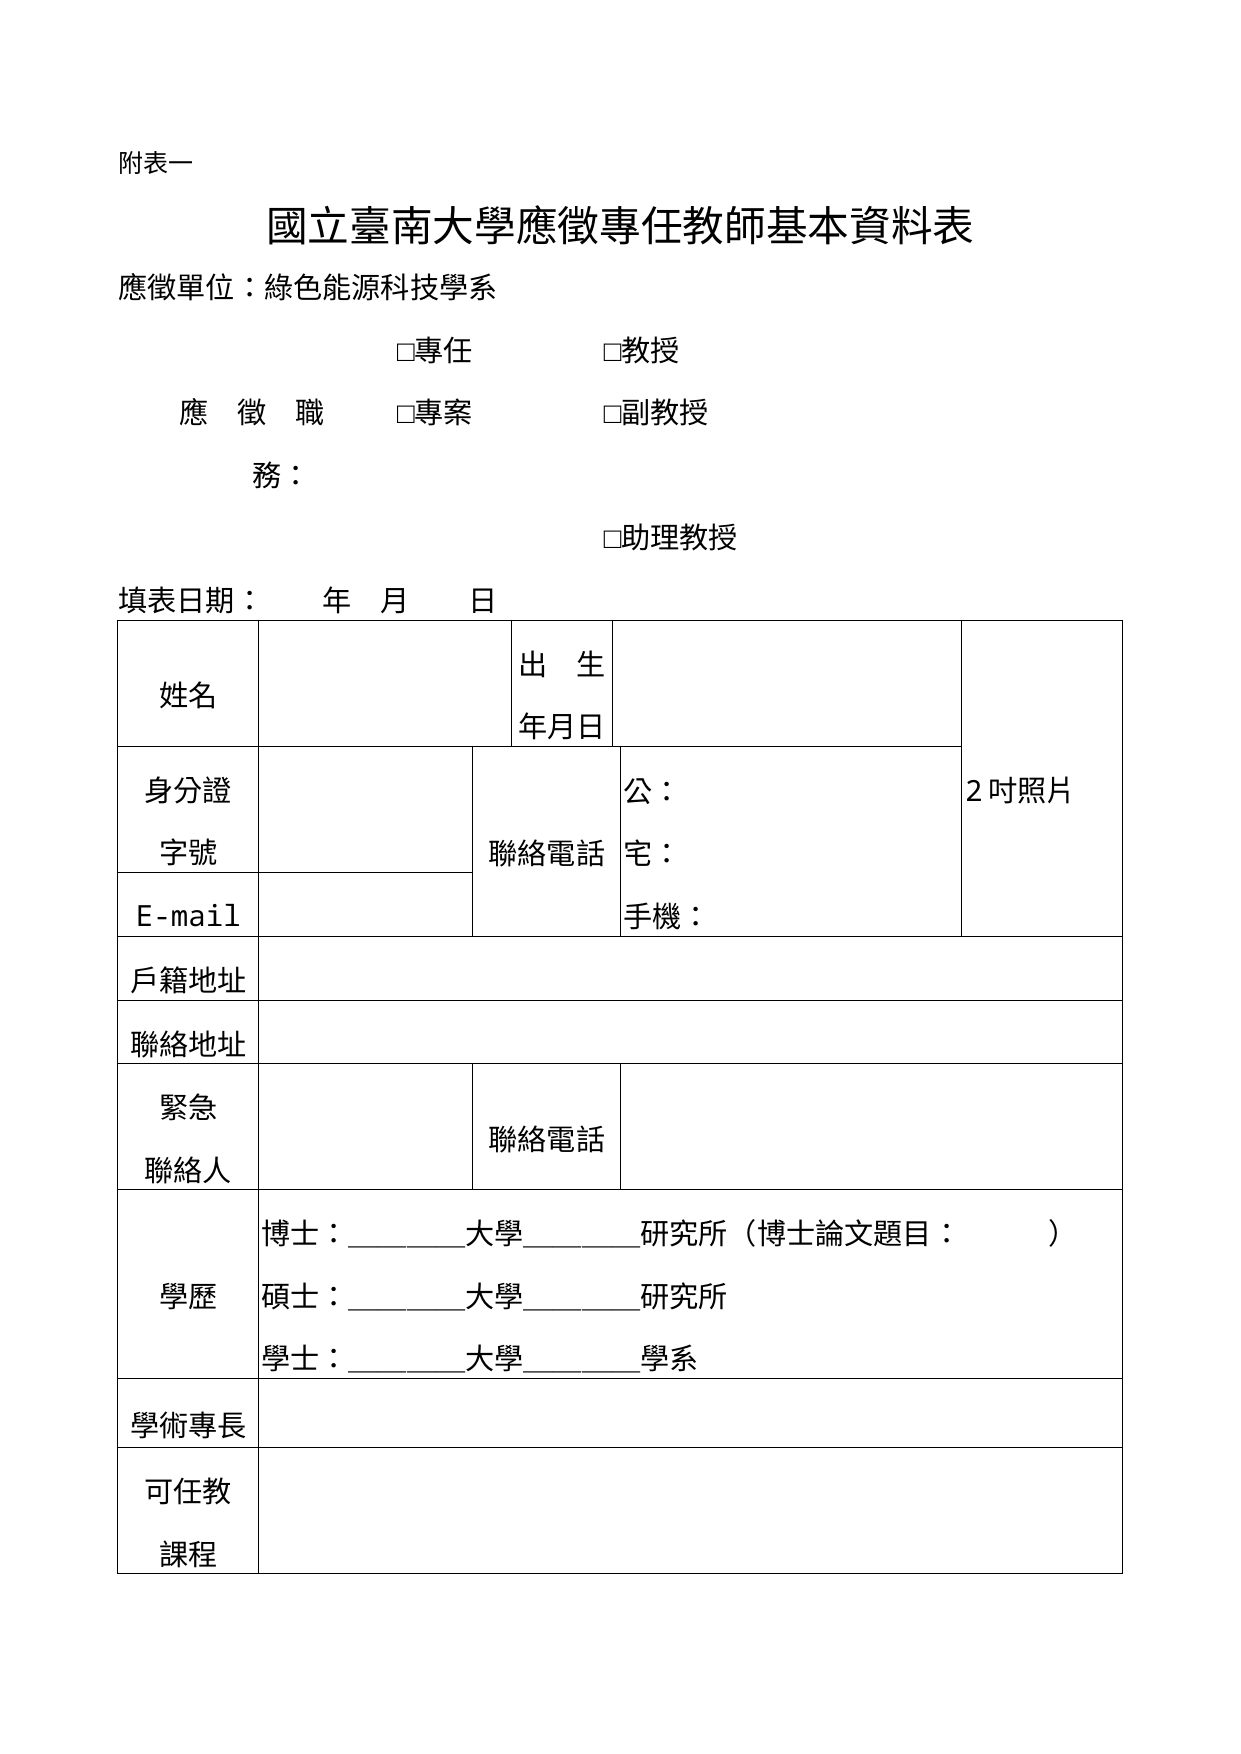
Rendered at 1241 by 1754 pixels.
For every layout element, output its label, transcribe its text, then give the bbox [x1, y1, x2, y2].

table_cell [259, 937, 1122, 1000]
table_cell 身分證 字號 [118, 747, 258, 872]
table_cell □副教授 [542, 370, 1119, 494]
table_header [118, 307, 336, 369]
table_cell 聯絡電話 [473, 747, 620, 936]
table_header 姓名 [118, 621, 258, 746]
table_cell 緊急 聯絡人 [118, 1064, 258, 1189]
table_cell [336, 495, 542, 557]
table_cell E-mail [118, 873, 258, 936]
table_cell [259, 1064, 472, 1189]
table_cell [259, 1001, 1122, 1063]
table_cell 博士：＿＿＿＿大學＿＿＿＿研究所（博士論文題目： ） 碩士：＿＿＿＿大學＿＿＿＿研究所 學士：＿＿＿＿大學＿＿＿＿學系 [259, 1190, 1122, 1378]
text 應徵單位：綠色能源科技學系 [118, 244, 1122, 307]
table_cell 戶籍地址 [118, 937, 258, 1000]
table_header 出 生 年月日 [512, 621, 612, 746]
table_header □專任 [336, 307, 542, 369]
table_cell [259, 1448, 1122, 1573]
table_cell 聯絡電話 [473, 1064, 620, 1189]
table_cell [259, 1379, 1122, 1447]
table_cell □助理教授 [542, 495, 1119, 557]
table_header [259, 621, 511, 746]
text 國立臺南大學應徵專任教師基本資料表 [118, 182, 1122, 244]
table_header □教授 [542, 307, 1119, 369]
table_cell [621, 1064, 1122, 1189]
table_cell □專案 [336, 370, 542, 494]
table_cell [118, 495, 336, 557]
text 填表日期： 年 月 日 [118, 557, 1122, 619]
table_cell 可任教 課程 [118, 1448, 258, 1573]
table_cell 學歷 [118, 1190, 258, 1378]
text 附表一 [118, 119, 1122, 182]
table_cell [259, 873, 472, 936]
table_cell 公： 宅： 手機： [621, 747, 961, 936]
table_cell 聯絡地址 [118, 1001, 258, 1063]
table_cell [259, 747, 472, 872]
table_header 2吋照片 [962, 621, 1122, 936]
table_header [613, 621, 961, 746]
table_cell 學術專長 [118, 1379, 258, 1447]
table_cell 應徵職務： [118, 370, 336, 494]
